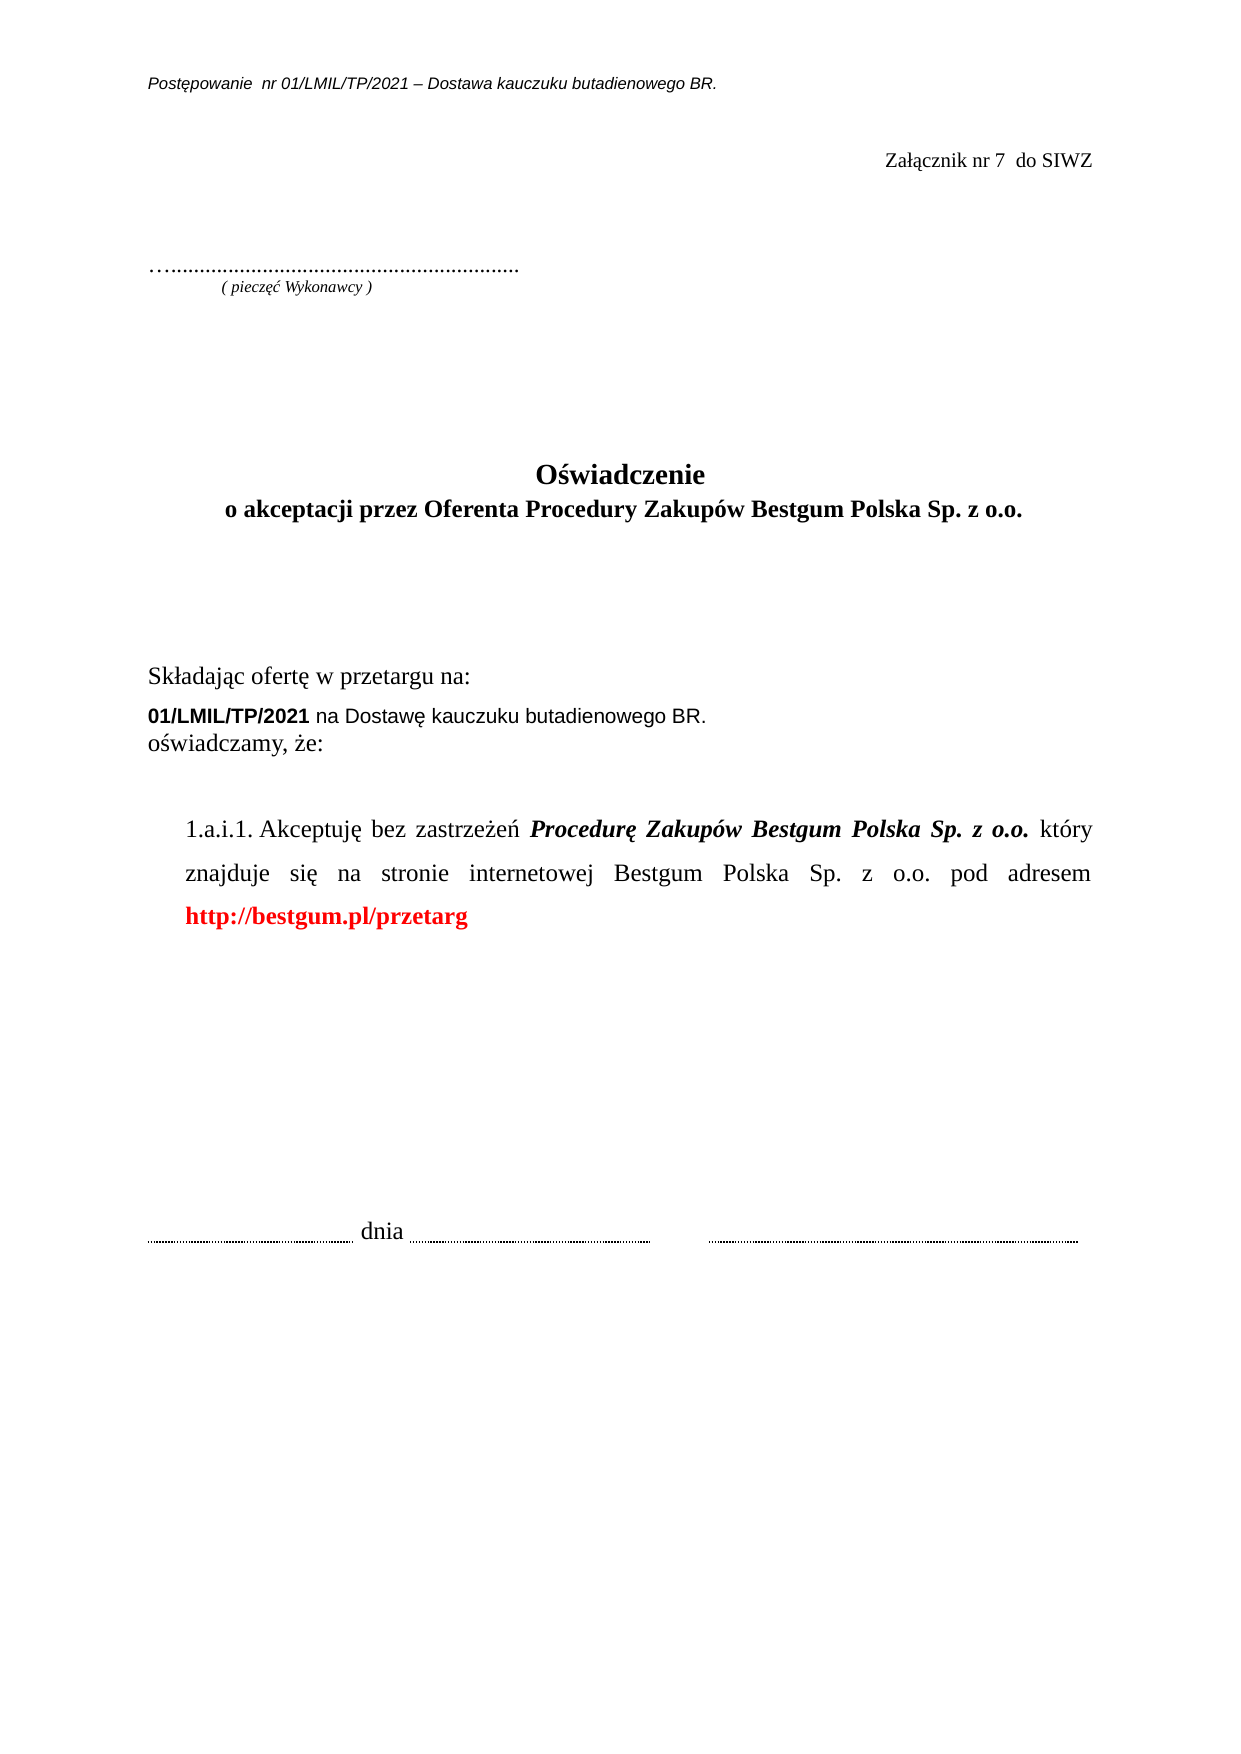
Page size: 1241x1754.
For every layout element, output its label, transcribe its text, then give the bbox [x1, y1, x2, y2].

text Składając ofertę w przetargu na: [148, 661, 1093, 690]
text dnia [148, 1216, 1093, 1245]
text Załącznik nr 7 do SIWZ [148, 148, 1093, 172]
text …............................................................. [148, 251, 1093, 277]
text 01/LMIL/TP/2021 na Dostawę kauczuku butadienowego BR. [148, 704, 1091, 728]
text Oświadczenie [148, 457, 1093, 490]
list Akceptuję bez zastrzeżeń Procedurę Zakupów Bestgum Polska Sp. z o.o. który znajduje się na stronie internetowej Bestgum Polska Sp. z o.o. pod adresem http://bestgum.pl/przetarg [185, 814, 1093, 929]
text ( pieczęć Wykonawcy ) [148, 277, 1093, 296]
text o akceptacji przez Oferenta Procedury Zakupów Bestgum Polska Sp. z o.o. [148, 490, 1093, 524]
text oświadczamy, że: [148, 728, 1093, 757]
